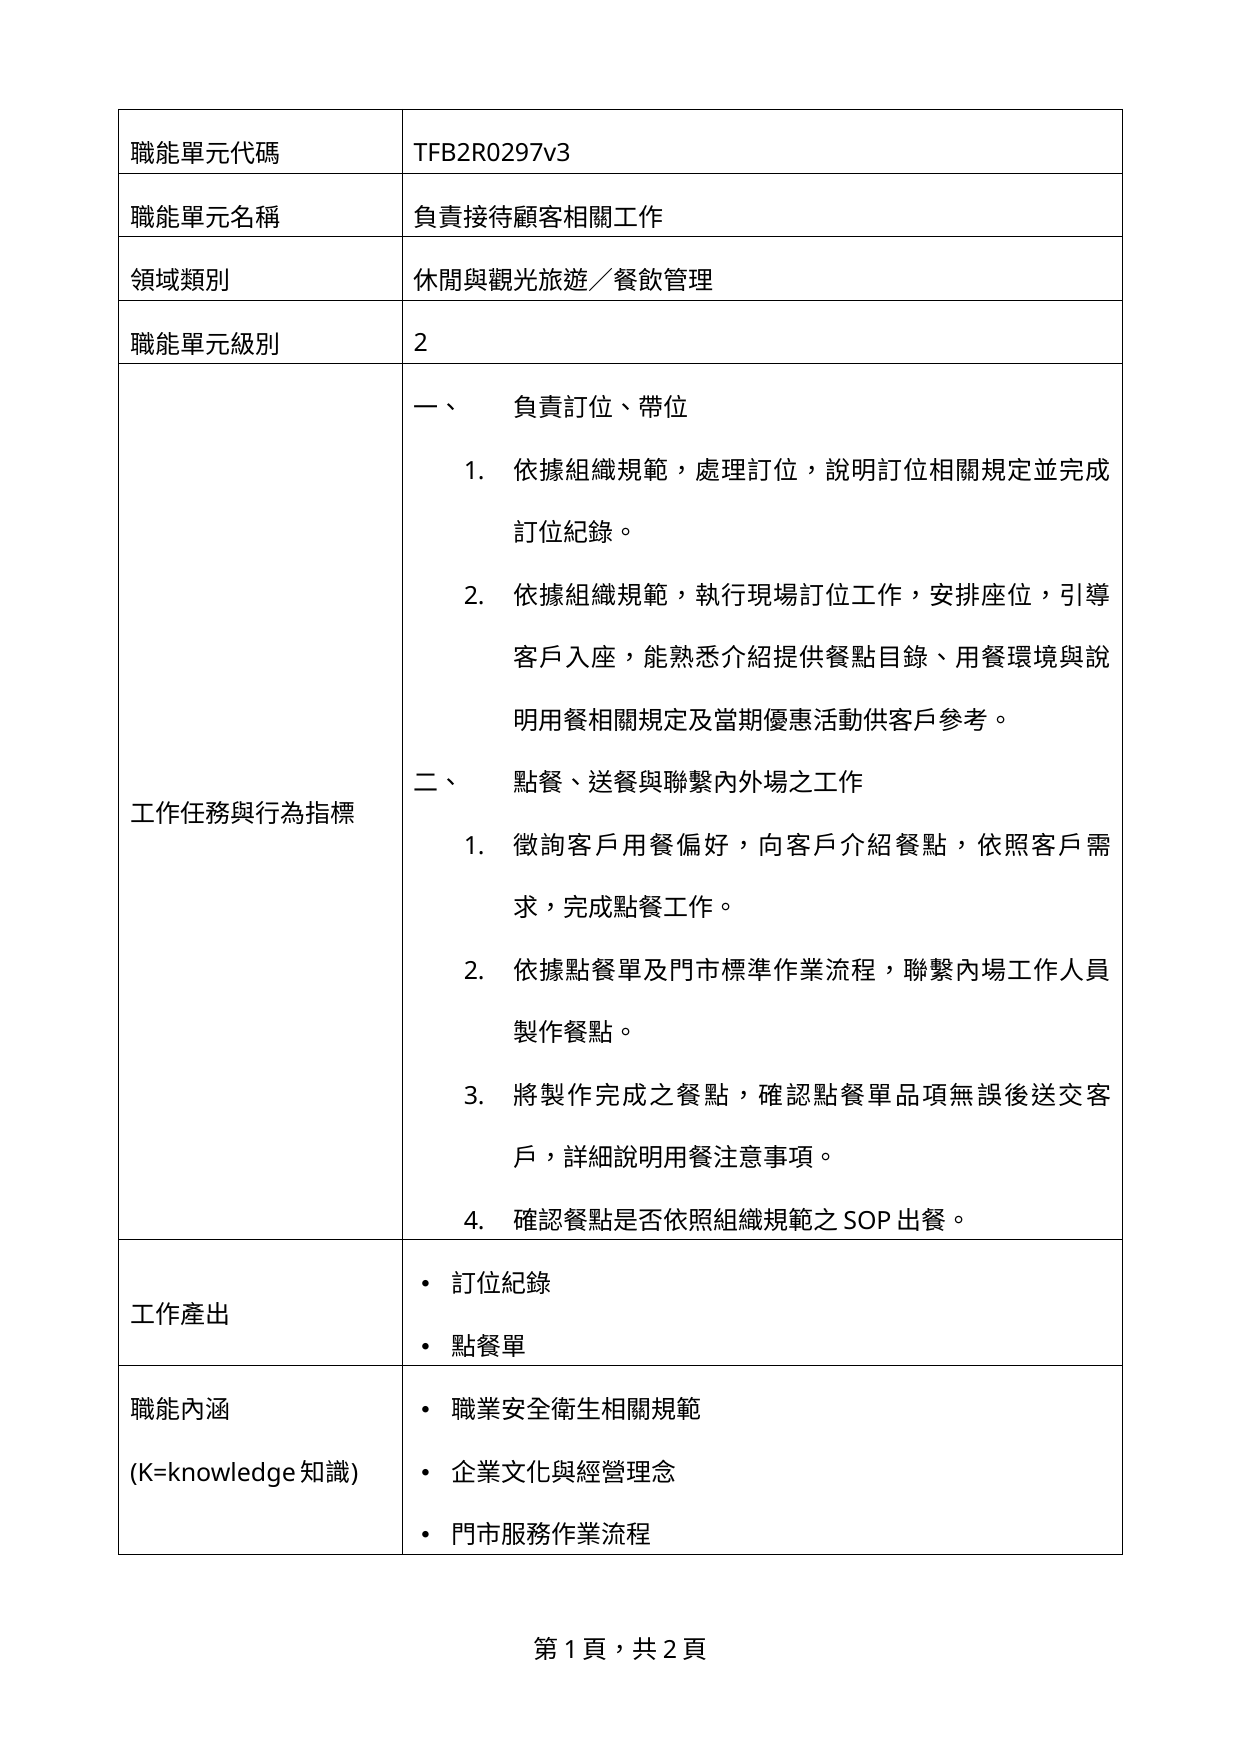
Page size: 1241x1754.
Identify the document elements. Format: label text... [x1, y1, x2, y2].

table_cell 負責訂位、帶位 依據組織規範，處理訂位，說明訂位相關規定並完成訂位紀錄。 依據組織規範，執行現場訂位工作，安排座位，引導客戶入座，能熟悉介紹提供餐點目錄、用餐環境與說明用餐相關規定及當期優惠活動供客戶參考。 點餐、送餐與聯繫內外場之工作 徵詢客戶用餐偏好，向客戶介紹餐點，依照客戶需求，完成點餐工作。 依據點餐單及門市標準作業流程，聯繫內場工作人員製作餐點。 將製作完成之餐點，確認點餐單品項無誤後送交客戶，詳細說明用餐注意事項。 確認餐點是否依照組織規範之SOP出餐。 [403, 364, 1122, 1239]
table_cell 職能內涵 (K=knowledge知識) [119, 1366, 402, 1554]
table_cell 負責接待顧客相關工作 [403, 174, 1122, 236]
table_cell 休閒與觀光旅遊／餐飲管理 [403, 237, 1122, 299]
table_header 職能單元代碼 [119, 110, 402, 172]
table_cell 職能單元名稱 [119, 174, 402, 236]
table_cell 工作產出 [119, 1240, 402, 1365]
table_header TFB2R0297v3 [403, 110, 1122, 172]
table_cell 訂位紀錄 點餐單 [403, 1240, 1122, 1365]
table_cell 工作任務與行為指標 [119, 364, 402, 1239]
table_cell 職業安全衛生相關規範 企業文化與經營理念 門市服務作業流程 餐飲商品/優惠方案詳細資訊 禮節與服務相關知識 食品安全衛生相關法規 餐點烹調基礎知識 酒類飲品相關知識 [403, 1366, 1122, 1554]
table_cell 2 [403, 301, 1122, 363]
table_cell 領域類別 [119, 237, 402, 299]
table_cell 職能單元級別 [119, 301, 402, 363]
